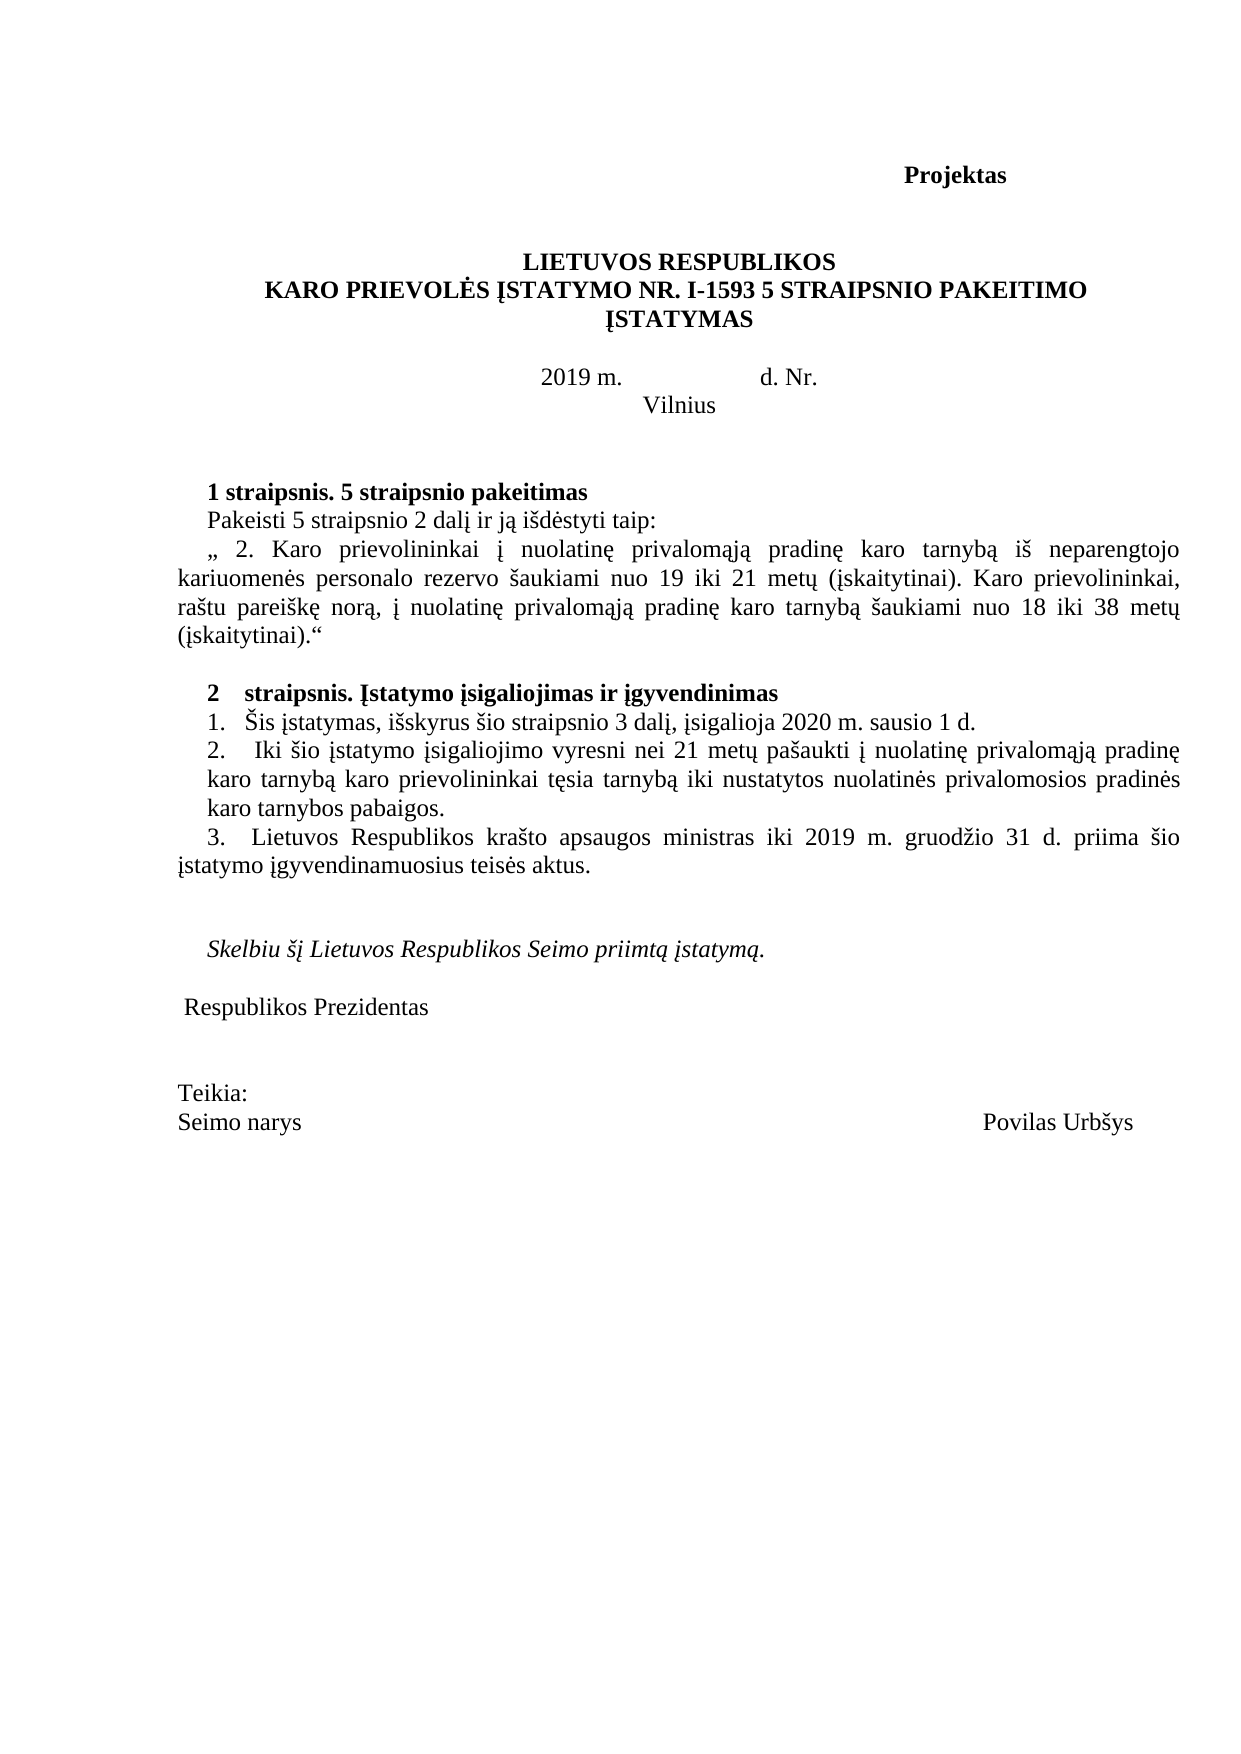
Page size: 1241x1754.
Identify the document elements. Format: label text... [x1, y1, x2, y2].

text 1. Šis įstatymas, išskyrus šio straipsnio 3 dalį, įsigalioja 2020 m. sausio 1 d. [207, 707, 1181, 735]
text Skelbiu šį Lietuvos Respublikos Seimo priimtą įstatymą. [177, 934, 1181, 963]
text ĮSTATYMAS [177, 304, 1181, 333]
text Projektas [717, 160, 1181, 189]
text 3. Lietuvos Respublikos krašto apsaugos ministras iki 2019 m. gruodžio 31 d. priima šio įstatymo įgyvendinamuosius teisės aktus. [177, 822, 1181, 879]
text 1 straipsnis. 5 straipsnio pakeitimas [177, 477, 1181, 505]
text 2 straipsnis. Įstatymo įsigaliojimas ir įgyvendinimas [207, 678, 1181, 707]
text LIETUVOS RESPUBLIKOS [177, 247, 1181, 275]
text 2. Iki šio įstatymo įsigaliojimo vyresni nei 21 metų pašaukti į nuolatinę privalomąją pradinę karo tarnybą karo prievolininkai tęsia tarnybą iki nustatytos nuolatinės privalomosios pradinės karo tarnybos pabaigos. [207, 735, 1181, 822]
text KARO PRIEVOLĖS ĮSTATYMO NR. I-1593 5 STRAIPSNIO PAKEITIMO [177, 275, 1181, 304]
text Teikia: [177, 1078, 1181, 1107]
text „ 2. Karo prievolininkai į nuolatinę privalomąją pradinę karo tarnybą iš neparengtojo kariuomenės personalo rezervo šaukiami nuo 19 iki 21 metų (įskaitytinai). Karo prievolininkai, raštu pareiškę norą, į nuolatinę privalomąją pradinę karo tarnybą šaukiami nuo 18 iki 38 metų (įskaitytinai).“ [177, 534, 1181, 649]
text 2019 m. d. Nr. [177, 362, 1181, 390]
text Respublikos Prezidentas [177, 992, 1181, 1020]
text Seimo narys Povilas Urbšys [177, 1107, 1181, 1135]
text Pakeisti 5 straipsnio 2 dalį ir ją išdėstyti taip: [207, 505, 1181, 534]
text Vilnius [177, 390, 1181, 419]
